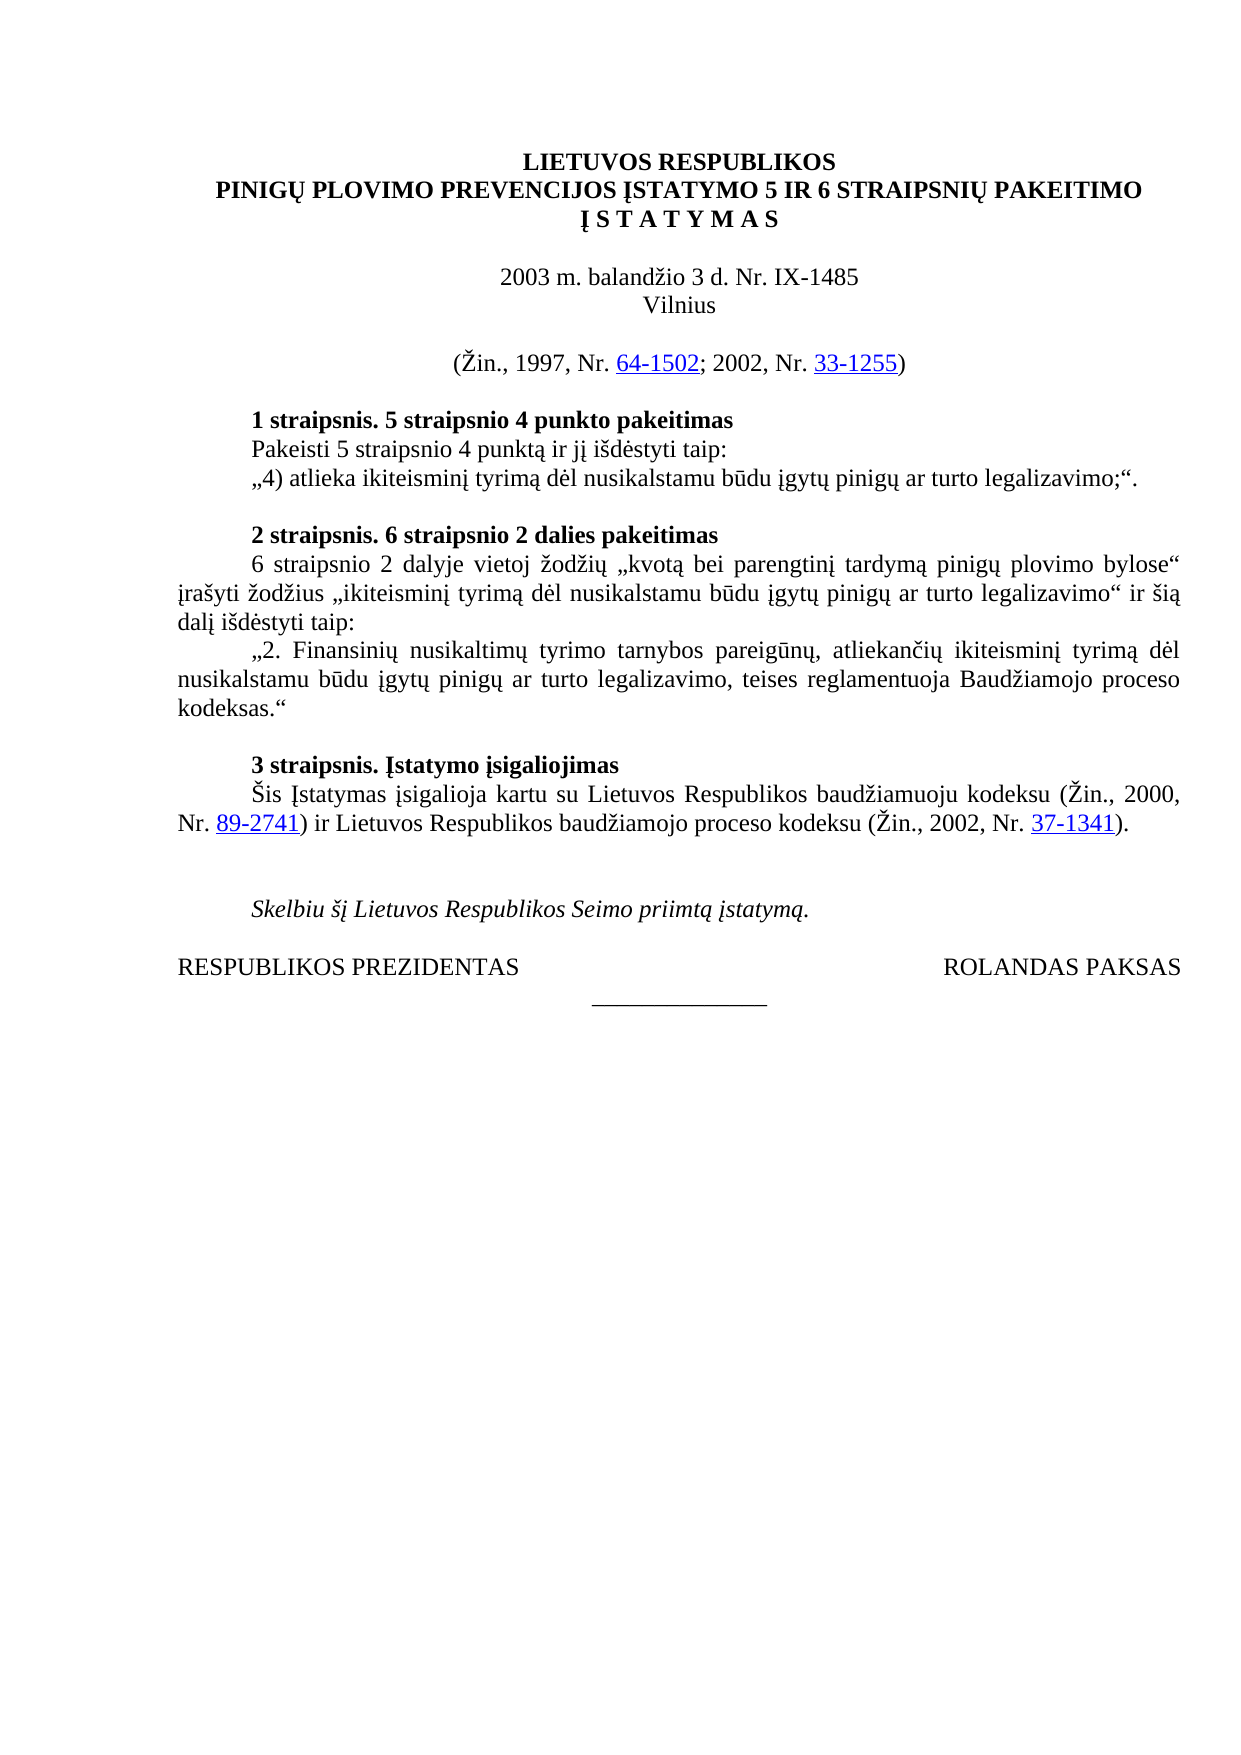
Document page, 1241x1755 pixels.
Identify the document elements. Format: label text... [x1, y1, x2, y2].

text Į S T A T Y M A S [177, 204, 1181, 233]
text 6 straipsnio 2 dalyje vietoj žodžių „kvotą bei parengtinį tardymą pinigų plovimo bylose“ įrašyti žodžius „ikiteisminį tyrimą dėl nusikalstamu būdu įgytų pinigų ar turto legalizavimo“ ir šią dalį išdėstyti taip: [177, 549, 1181, 636]
text PINIGŲ PLOVIMO PREVENCIJOS ĮSTATYMO 5 IR 6 STRAIPSNIŲ PAKEITIMO [177, 176, 1181, 204]
text ______________ [177, 981, 1181, 1009]
text 1 straipsnis. 5 straipsnio 4 punkto pakeitimas [177, 406, 1181, 434]
text Vilnius [177, 291, 1181, 319]
text RESPUBLIKOS PREZIDENTAS ROLANDAS PAKSAS [177, 952, 1181, 981]
text (Žin., 1997, Nr. 64-1502; 2002, Nr. 33-1255) [177, 348, 1181, 377]
text Skelbiu šį Lietuvos Respublikos Seimo priimtą įstatymą. [177, 894, 1181, 923]
text Šis Įstatymas įsigalioja kartu su Lietuvos Respublikos baudžiamuoju kodeksu (Žin., 2000, Nr. 89-2741) ir Lietuvos Respublikos baudžiamojo proceso kodeksu (Žin., 2002, Nr. 37-1341). [177, 779, 1181, 837]
text 2 straipsnis. 6 straipsnio 2 dalies pakeitimas [177, 521, 1181, 549]
text 3 straipsnis. Įstatymo įsigaliojimas [177, 751, 1181, 779]
text „4) atlieka ikiteisminį tyrimą dėl nusikalstamu būdu įgytų pinigų ar turto legalizavimo;“. [177, 463, 1181, 492]
text Pakeisti 5 straipsnio 4 punktą ir jį išdėstyti taip: [177, 434, 1181, 463]
text 2003 m. balandžio 3 d. Nr. IX-1485 [177, 262, 1181, 291]
text LIETUVOS RESPUBLIKOS [177, 147, 1181, 176]
text „2. Finansinių nusikaltimų tyrimo tarnybos pareigūnų, atliekančių ikiteisminį tyrimą dėl nusikalstamu būdu įgytų pinigų ar turto legalizavimo, teises reglamentuoja Baudžiamojo proceso kodeksas.“ [177, 636, 1181, 722]
